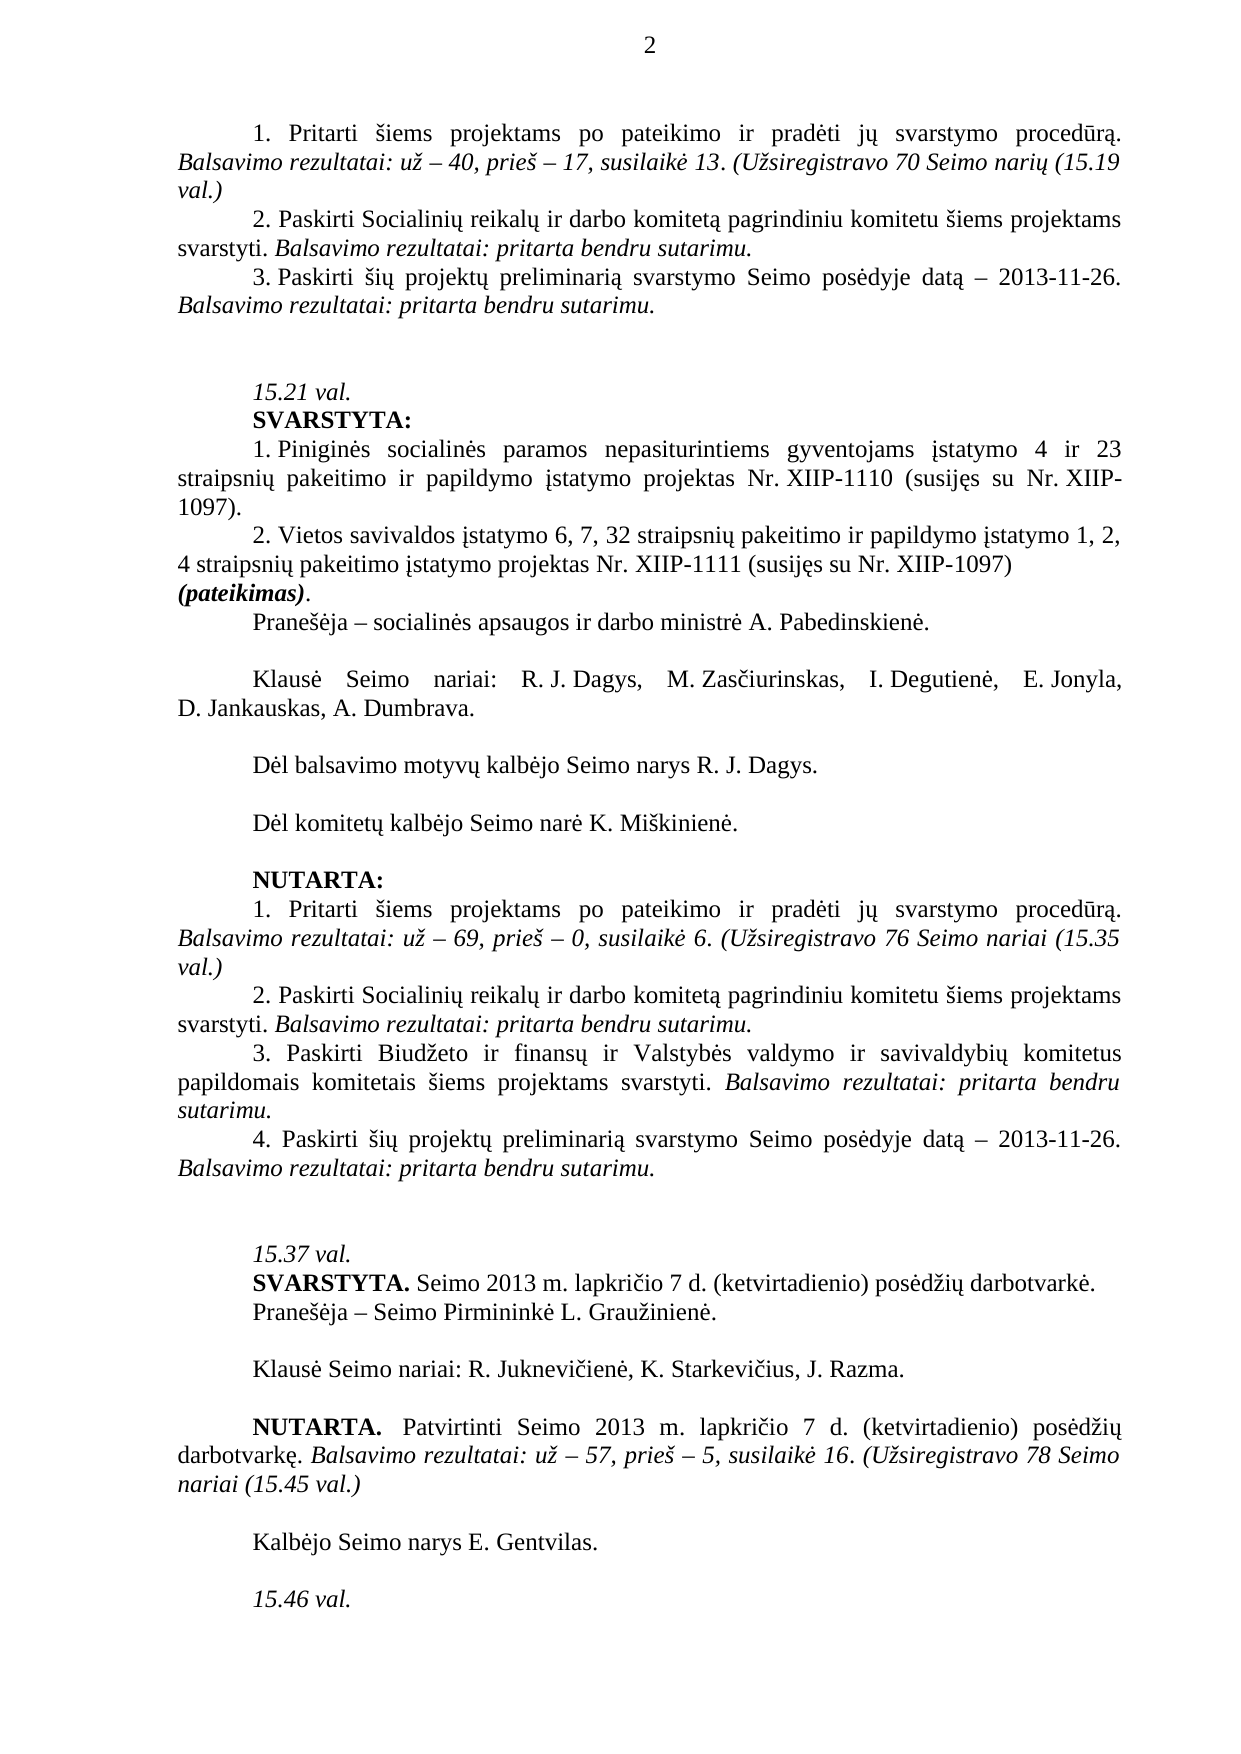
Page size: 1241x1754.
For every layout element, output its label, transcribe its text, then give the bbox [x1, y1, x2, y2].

text Klausė Seimo nariai: R. Juknevičienė, K. Starkevičius, J. Razma. [177, 1354, 1122, 1383]
text 15.46 val. [177, 1584, 1122, 1613]
text Pranešėja – Seimo Pirmininkė L. Graužinienė. [177, 1297, 1122, 1326]
text 2. Paskirti Socialinių reikalų ir darbo komitetą pagrindiniu komitetu šiems projektams svarstyti. Balsavimo rezultatai: pritarta bendru sutarimu. [177, 204, 1122, 262]
text 15.37 val. [177, 1239, 1122, 1268]
text SVARSTYTA: [177, 406, 1122, 434]
text 3. Paskirti šių projektų preliminarią svarstymo Seimo posėdyje datą – 2013-11-26. Balsavimo rezultatai: pritarta bendru sutarimu. [177, 262, 1122, 319]
text Dėl balsavimo motyvų kalbėjo Seimo narys R. J. Dagys. [177, 751, 1122, 779]
text Kalbėjo Seimo narys E. Gentvilas. [177, 1527, 1122, 1556]
text (pateikimas). [177, 578, 1122, 607]
text Pranešėja – socialinės apsaugos ir darbo ministrė A. Pabedinskienė. [177, 607, 1122, 636]
text NUTARTA: [177, 866, 1122, 894]
text Klausė Seimo nariai: R. J. Dagys, M. Zasčiurinskas, I. Degutienė, E. Jonyla, D. Jankauskas, A. Dumbrava. [177, 664, 1122, 722]
text 2. Vietos savivaldos įstatymo 6, 7, 32 straipsnių pakeitimo ir papildymo įstatymo 1, 2, 4 straipsnių pakeitimo įstatymo projektas Nr. XIIP-1111 (susijęs su Nr. XIIP-1097) [177, 521, 1122, 578]
text NUTARTA. Patvirtinti Seimo 2013 m. lapkričio 7 d. (ketvirtadienio) posėdžių darbotvarkę. Balsavimo rezultatai: už – 57, prieš – 5, susilaikė 16. (Užsiregistravo 78 Seimo nariai (15.45 val.) [177, 1412, 1122, 1498]
text SVARSTYTA. Seimo 2013 m. lapkričio 7 d. (ketvirtadienio) posėdžių darbotvarkė. [177, 1268, 1122, 1297]
text 1. Pritarti šiems projektams po pateikimo ir pradėti jų svarstymo procedūrą. Balsavimo rezultatai: už – 40, prieš – 17, susilaikė 13. (Užsiregistravo 70 Seimo narių (15.19 val.) [177, 118, 1122, 204]
text 1. Pritarti šiems projektams po pateikimo ir pradėti jų svarstymo procedūrą. Balsavimo rezultatai: už – 69, prieš – 0, susilaikė 6. (Užsiregistravo 76 Seimo nariai (15.35 val.) [177, 894, 1122, 981]
text 15.21 val. [177, 377, 1122, 406]
text Dėl komitetų kalbėjo Seimo narė K. Miškinienė. [177, 808, 1122, 837]
text 2. Paskirti Socialinių reikalų ir darbo komitetą pagrindiniu komitetu šiems projektams svarstyti. Balsavimo rezultatai: pritarta bendru sutarimu. [177, 981, 1122, 1038]
text 4. Paskirti šių projektų preliminarią svarstymo Seimo posėdyje datą – 2013-11-26. Balsavimo rezultatai: pritarta bendru sutarimu. [177, 1124, 1122, 1182]
text 3. Paskirti Biudžeto ir finansų ir Valstybės valdymo ir savivaldybių komitetus papildomais komitetais šiems projektams svarstyti. Balsavimo rezultatai: pritarta bendru sutarimu. [177, 1038, 1122, 1124]
text 1. Piniginės socialinės paramos nepasiturintiems gyventojams įstatymo 4 ir 23 straipsnių pakeitimo ir papildymo įstatymo projektas Nr. XIIP-1110 (susijęs su Nr. XIIP-1097). [177, 434, 1122, 521]
